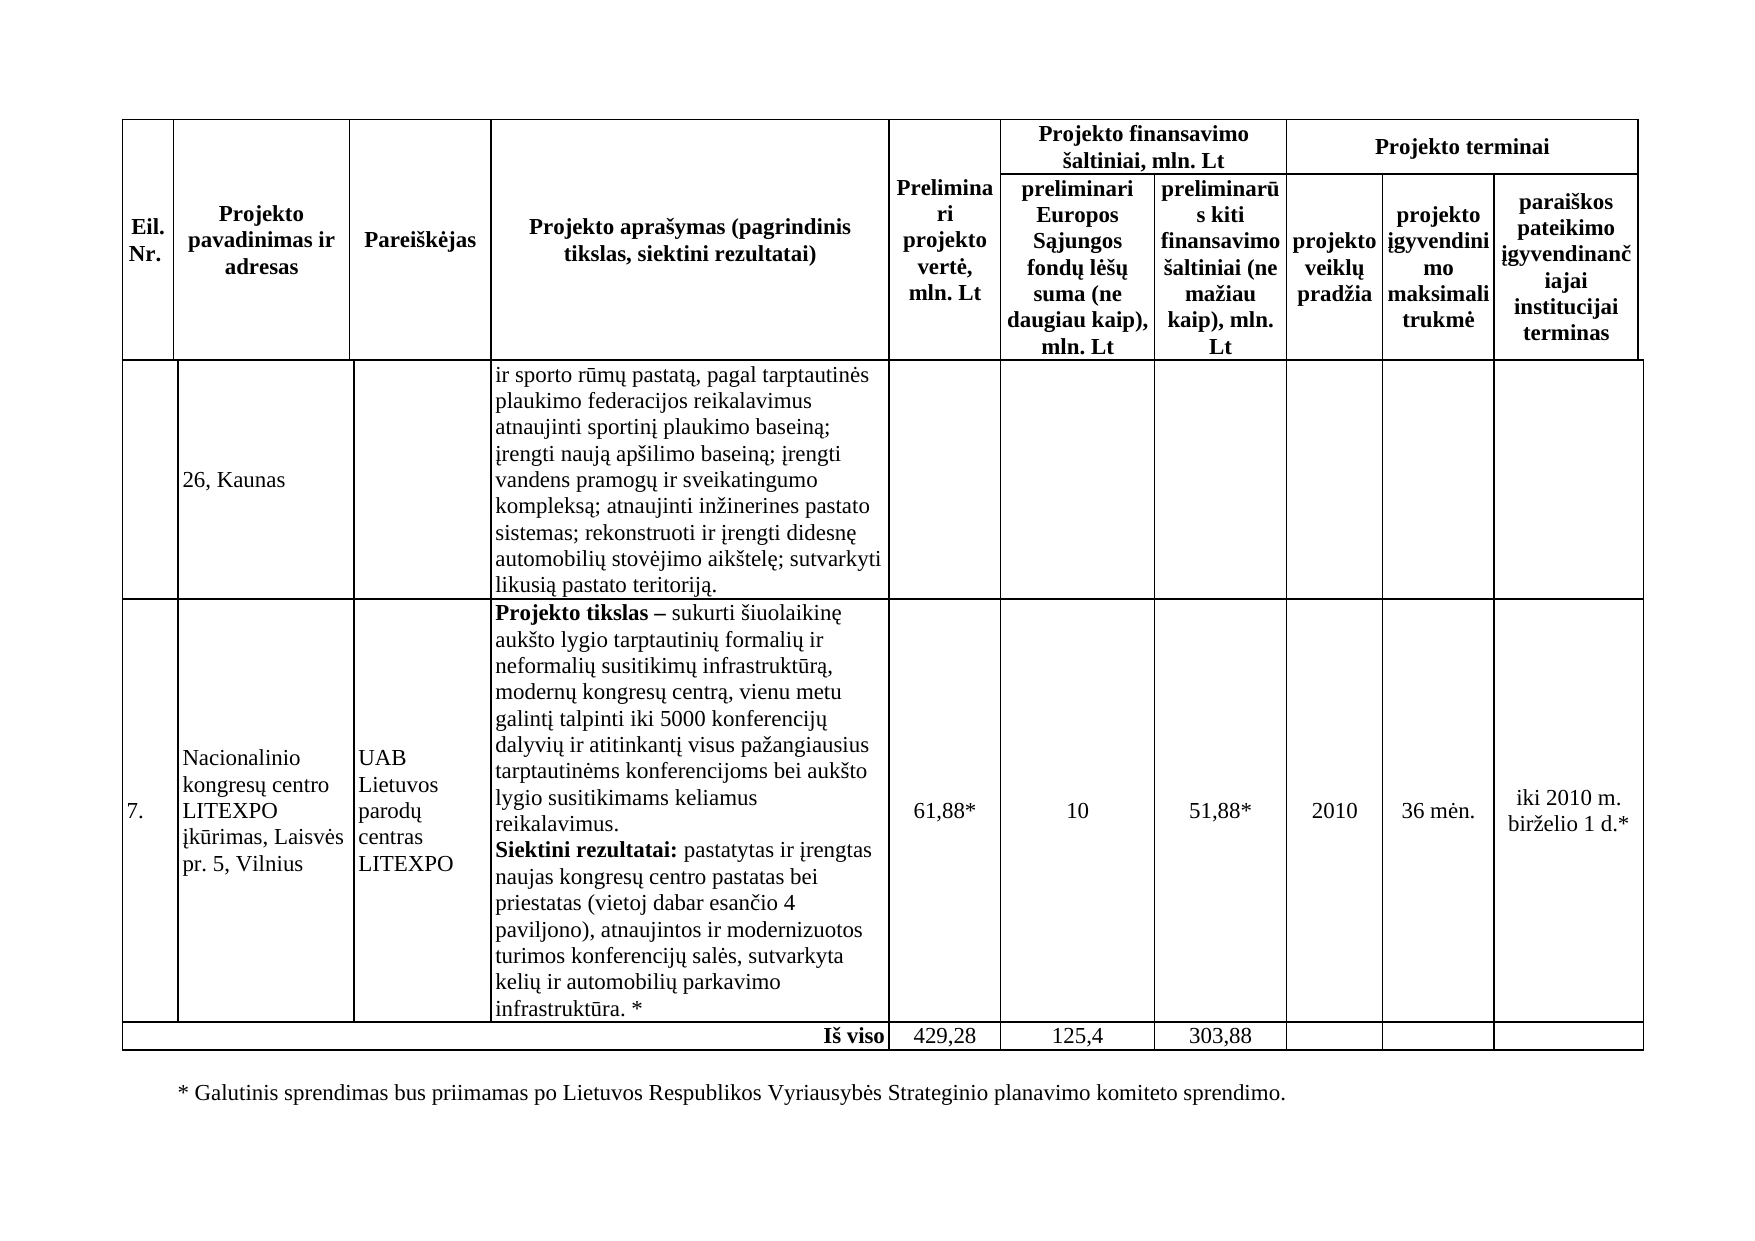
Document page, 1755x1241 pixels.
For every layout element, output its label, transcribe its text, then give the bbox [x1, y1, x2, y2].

table_cell UAB Lietuvos parodų centras LITEXPO [355, 600, 490, 1021]
text * Galutinis sprendimas bus priimamas po Lietuvos Respublikos Vyriausybės Strateginio planavimo komiteto sprendimo. [118, 1079, 1636, 1106]
table_cell projekto įgyvendinimo maksimali trukmė [1383, 175, 1493, 359]
table_cell [355, 361, 490, 598]
table_cell 2010 [1287, 600, 1382, 1021]
table_cell 10 [1001, 600, 1154, 1021]
table_cell [890, 361, 1000, 598]
table_cell Nacionalinio kongresų centro LITEXPO įkūrimas, Laisvės pr. 5, Vilnius [179, 600, 353, 1021]
table_cell iki 2010 m. birželio 1 d.* [1495, 600, 1643, 1021]
table_header Preliminari projekto vertė, mln. Lt [890, 120, 1000, 359]
table_cell [1287, 1023, 1382, 1049]
table_cell preliminari Europos Sąjungos fondų lėšų suma (ne daugiau kaip), mln. Lt [1001, 175, 1154, 359]
table_header [1639, 119, 1643, 173]
table_cell 26, Kaunas [179, 361, 353, 598]
table_cell 125,4 [1001, 1023, 1154, 1049]
table_cell [1639, 173, 1643, 359]
table_cell ir sporto rūmų pastatą, pagal tarptautinės plaukimo federacijos reikalavimus atnaujinti sportinį plaukimo baseiną; įrengti naują apšilimo baseiną; įrengti vandens pramogų ir sveikatingumo kompleksą; atnaujinti inžinerines pastato sistemas; rekonstruoti ir įrengti didesnę automobilių stovėjimo aikštelę; sutvarkyti likusią pastato teritoriją. [492, 361, 888, 598]
table_cell [1001, 361, 1154, 598]
table_header Projekto aprašymas (pagrindinis tikslas, siektini rezultatai) [492, 120, 888, 359]
table_cell 61,88* [890, 600, 1000, 1021]
table_header Projekto pavadinimas ir adresas [174, 120, 349, 359]
table_cell 303,88 [1155, 1023, 1286, 1049]
table_cell 51,88* [1155, 600, 1286, 1021]
table_cell [1495, 1023, 1643, 1049]
table_cell 429,28 [890, 1023, 1000, 1049]
table_cell [1383, 1023, 1493, 1049]
table_cell [1383, 361, 1493, 598]
table_cell [123, 361, 177, 598]
table_cell [1495, 361, 1643, 598]
table_cell Projekto tikslas – sukurti šiuolaikinę aukšto lygio tarptautinių formalių ir neformalių susitikimų infrastruktūrą, modernų kongresų centrą, vienu metu galintį talpinti iki 5000 konferencijų dalyvių ir atitinkantį visus pažangiausius tarptautinėms konferencijoms bei aukšto lygio susitikimams keliamus reikalavimus. Siektini rezultatai: pastatytas ir įrengtas naujas kongresų centro pastatas bei priestatas (vietoj dabar esančio 4 paviljono), atnaujintos ir modernizuotos turimos konferencijų salės, sutvarkyta kelių ir automobilių parkavimo infrastruktūra. * [492, 600, 888, 1021]
table_cell preliminarūs kiti finansavimo šaltiniai (ne mažiau kaip), mln. Lt [1155, 175, 1286, 359]
table_cell [1155, 361, 1286, 598]
table_header Projekto terminai [1287, 120, 1637, 173]
table_header Eil. Nr. [123, 120, 173, 359]
table_cell paraiškos pateikimo įgyvendinančiajai institucijai terminas [1495, 175, 1637, 359]
table_header Pareiškėjas [350, 120, 490, 359]
table_header Projekto finansavimo šaltiniai, mln. Lt [1001, 120, 1286, 173]
table_cell projekto veiklų pradžia [1287, 175, 1382, 359]
table_cell 7. [123, 600, 177, 1021]
table_cell Iš viso [123, 1023, 888, 1049]
table_cell 36 mėn. [1383, 600, 1493, 1021]
table_cell [1287, 361, 1382, 598]
